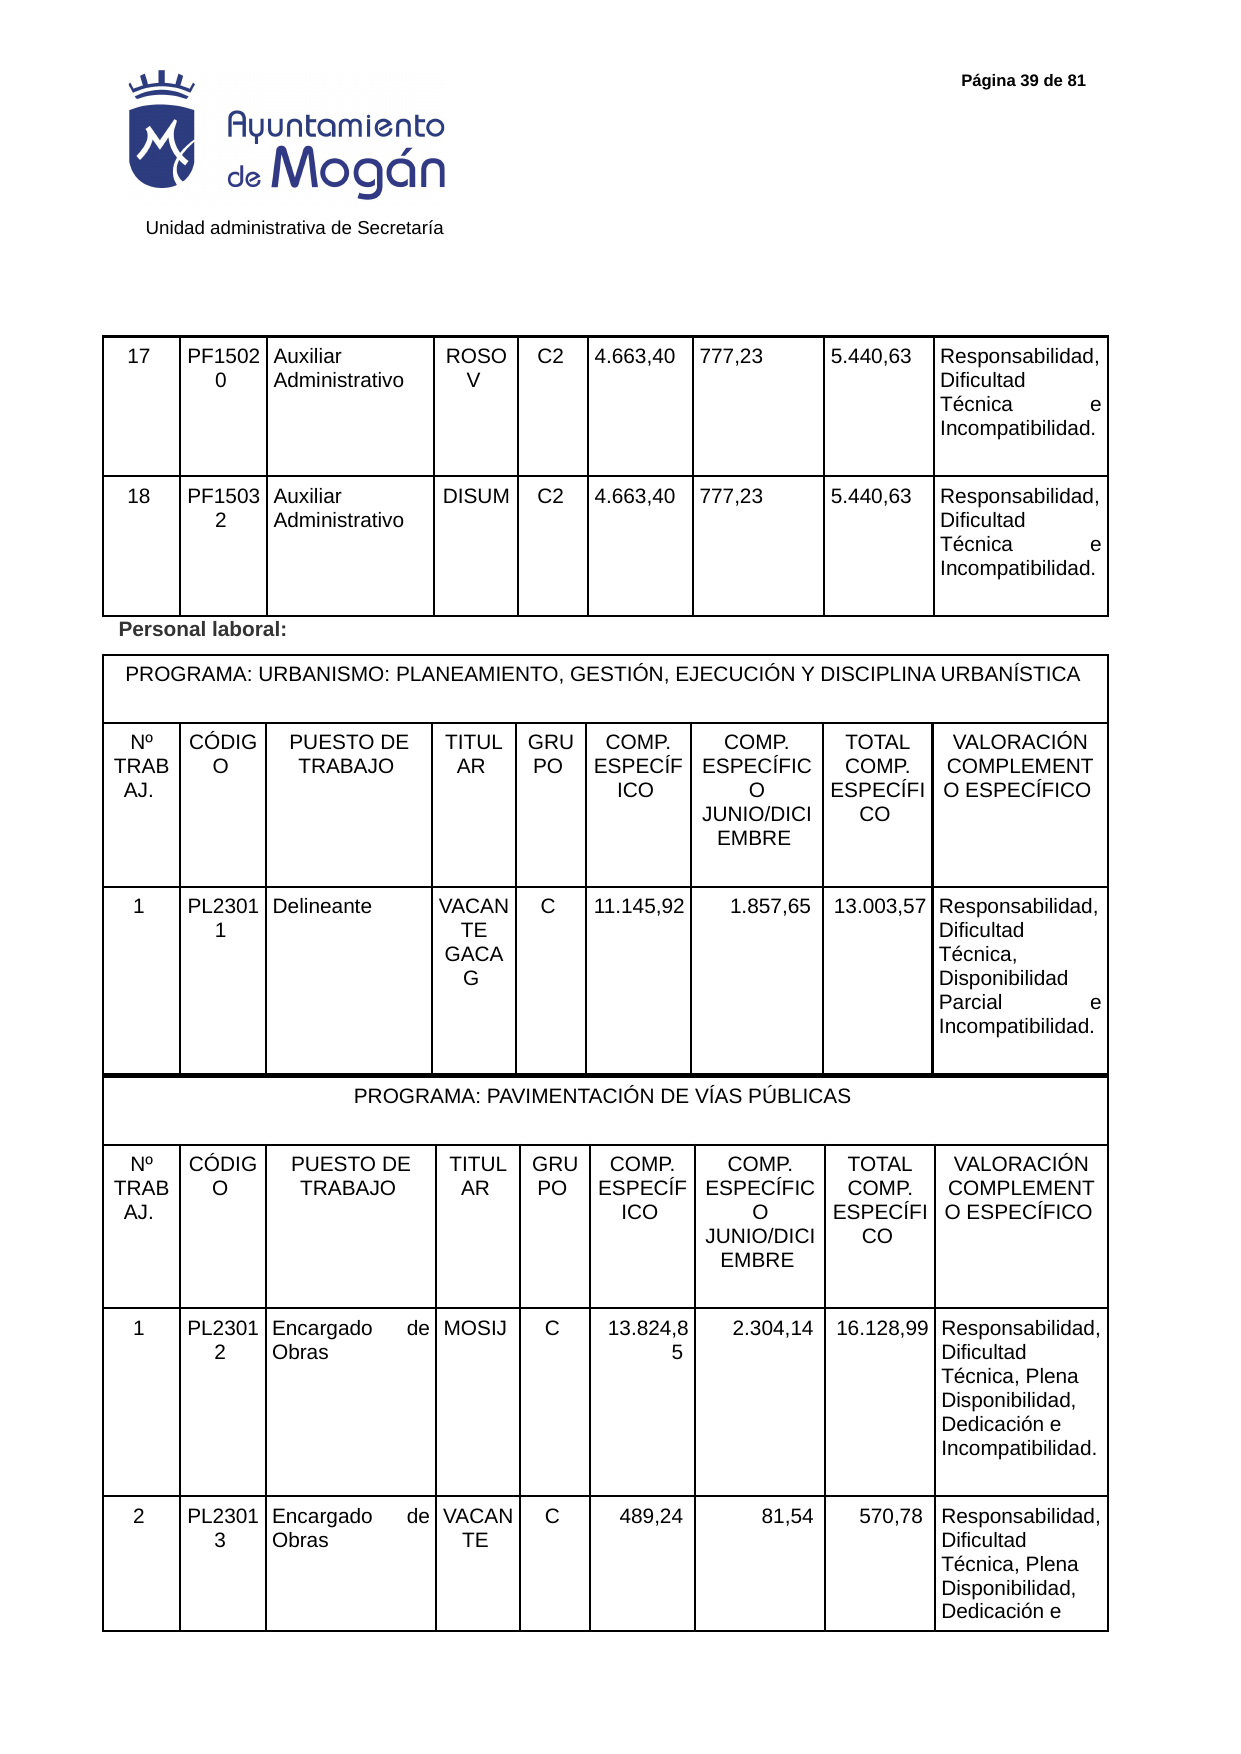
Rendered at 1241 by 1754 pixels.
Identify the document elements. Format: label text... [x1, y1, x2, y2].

table_cell Nº TRABAJ. [104, 724, 179, 886]
table_cell VALORACIÓN COMPLEMENTO ESPECÍFICO [934, 724, 1107, 886]
picture [128, 70, 445, 206]
table_cell Responsabilidad, Dificultad Técnica e Incompatibilidad. [935, 338, 1107, 475]
table_cell COMP. ESPECÍFICO [591, 1146, 694, 1307]
table_cell MOSIJ [437, 1309, 519, 1495]
table_cell Nº TRABAJ. [104, 1146, 179, 1307]
table_cell PUESTO DE TRABAJO [267, 1146, 435, 1307]
table_cell Responsabilidad, Dificultad Técnica e Incompatibilidad. [935, 477, 1107, 615]
table_header PROGRAMA: URBANISMO: PLANEAMIENTO, GESTIÓN, EJECUCIÓN Y DISCIPLINA URBANÍSTICA [104, 656, 1107, 722]
table_cell PL23013 [181, 1497, 265, 1629]
table_cell VACANTE GACAG [433, 888, 515, 1073]
table_cell PF15032 [181, 477, 266, 615]
table_cell 570,78 [826, 1497, 934, 1629]
table_cell TOTAL COMP. ESPECÍFICO [824, 724, 931, 886]
table_cell GRUPO [517, 724, 585, 886]
table_cell Encargado de Obras [267, 1309, 435, 1495]
table_cell 13.003,57 [824, 888, 931, 1073]
table_cell 4.663,40 [589, 338, 692, 475]
table_cell Responsabilidad, Dificultad Técnica, Plena Disponibilidad, Dedicación e Incompatibilidad. [936, 1309, 1107, 1495]
table_cell CÓDIGO [181, 724, 265, 886]
table_cell 777,23 [694, 338, 823, 475]
table_cell PF15020 [181, 338, 266, 475]
table_cell 4.663,40 [589, 477, 692, 615]
text Personal laboral: [118, 617, 1092, 641]
table_cell COMP. ESPECÍFICO [587, 724, 690, 886]
table_cell 1 [104, 1309, 179, 1495]
table_cell VALORACIÓN COMPLEMENTO ESPECÍFICO [936, 1146, 1107, 1307]
table_cell Encargado de Obras [267, 1497, 435, 1629]
table_cell 18 [104, 477, 179, 615]
table_cell GRUPO [521, 1146, 589, 1307]
table_cell C2 [519, 338, 587, 475]
table_cell VACANTE [437, 1497, 519, 1629]
table_cell COMP. ESPECÍFICO JUNIO/DICIEMBRE [692, 724, 822, 886]
table_cell Responsabilidad, Dificultad Técnica, Disponibilidad Parcial e Incompatibilidad. [934, 888, 1107, 1073]
table_cell PUESTO DE TRABAJO [267, 724, 431, 886]
table_cell 2.304,14 [696, 1309, 824, 1495]
table_cell 5.440,63 [825, 477, 933, 615]
table_cell Auxiliar Administrativo [268, 477, 433, 615]
table_cell 1 [104, 888, 179, 1073]
table_cell TITULAR [437, 1146, 519, 1307]
table_cell TOTAL COMP. ESPECÍFICO [826, 1146, 934, 1307]
table_cell 2 [104, 1497, 179, 1629]
table_cell C [517, 888, 585, 1073]
table_cell 16.128,99 [826, 1309, 934, 1495]
table_cell COMP. ESPECÍFICO JUNIO/DICIEMBRE [696, 1146, 824, 1307]
table_cell 777,23 [694, 477, 823, 615]
table_cell CÓDIGO [181, 1146, 265, 1307]
table_cell 5.440,63 [825, 338, 933, 475]
table_cell 81,54 [696, 1497, 824, 1629]
table_cell C2 [519, 477, 587, 615]
table_cell C [521, 1309, 589, 1495]
table_cell C [521, 1497, 589, 1629]
table_cell PL23011 [181, 888, 265, 1073]
table_cell Auxiliar Administrativo [268, 338, 433, 475]
table_cell 17 [104, 338, 179, 475]
table_cell 11.145,92 [587, 888, 690, 1073]
table_cell 13.824,85 [591, 1309, 694, 1495]
table_cell Responsabilidad, Dificultad Técnica, Plena Disponibilidad, Dedicación e [936, 1497, 1107, 1629]
table_cell Delineante [267, 888, 431, 1073]
table_cell TITULAR [433, 724, 515, 886]
table_cell 1.857,65 [692, 888, 822, 1073]
table_cell PL23012 [181, 1309, 265, 1495]
table_header PROGRAMA: PAVIMENTACIÓN DE VÍAS PÚBLICAS [104, 1078, 1107, 1143]
table_cell ROSOV [435, 338, 517, 475]
table_cell DISUM [435, 477, 517, 615]
table_cell 489,24 [591, 1497, 694, 1629]
